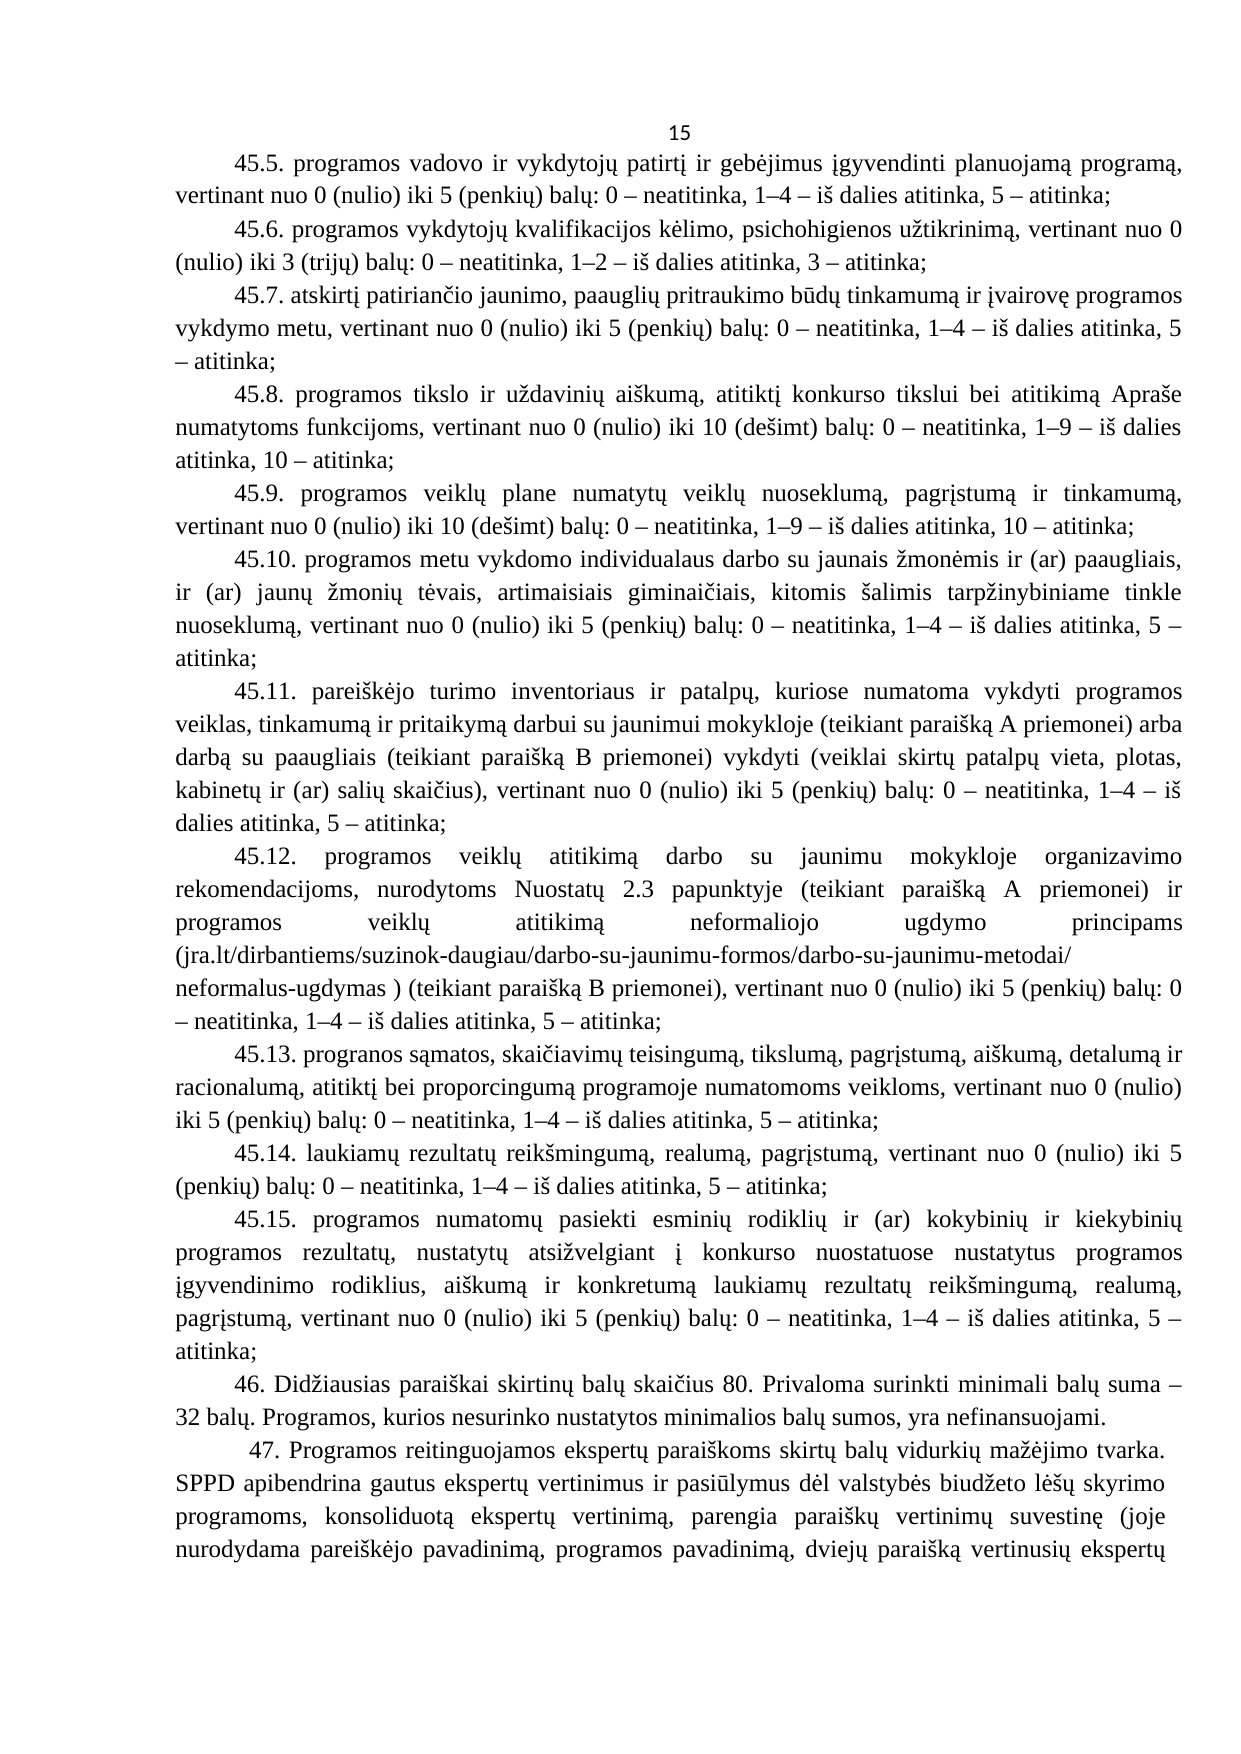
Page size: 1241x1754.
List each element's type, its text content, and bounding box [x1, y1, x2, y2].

text 46. Didžiausias paraiškai skirtinų balų skaičius 80. Privaloma surinkti minimali balų suma – 32 balų. Programos, kurios nesurinko nustatytos minimalios balų sumos, yra nefinansuojami. [175, 1369, 1183, 1431]
text 45.14. laukiamų rezultatų reikšmingumą, realumą, pagrįstumą, vertinant nuo 0 (nulio) iki 5 (penkių) balų: 0 – neatitinka, 1–4 – iš dalies atitinka, 5 – atitinka; [175, 1138, 1183, 1200]
text 45.15. programos numatomų pasiekti esminių rodiklių ir (ar) kokybinių ir kiekybinių programos rezultatų, nustatytų atsižvelgiant į konkurso nuostatuose nustatytus programos įgyvendinimo rodiklius, aiškumą ir konkretumą laukiamų rezultatų reikšmingumą, realumą, pagrįstumą, vertinant nuo 0 (nulio) iki 5 (penkių) balų: 0 – neatitinka, 1–4 – iš dalies atitinka, 5 – atitinka; [175, 1204, 1183, 1365]
text 45.5. programos vadovo ir vykdytojų patirtį ir gebėjimus įgyvendinti planuojamą programą, vertinant nuo 0 (nulio) iki 5 (penkių) balų: 0 – neatitinka, 1–4 – iš dalies atitinka, 5 – atitinka; [175, 148, 1183, 209]
text 45.10. programos metu vykdomo individualaus darbo su jaunais žmonėmis ir (ar) paaugliais, ir (ar) jaunų žmonių tėvais, artimaisiais giminaičiais, kitomis šalimis tarpžinybiniame tinkle nuoseklumą, vertinant nuo 0 (nulio) iki 5 (penkių) balų: 0 – neatitinka, 1–4 – iš dalies atitinka, 5 – atitinka; [175, 544, 1183, 672]
text 45.11. pareiškėjo turimo inventoriaus ir patalpų, kuriose numatoma vykdyti programos veiklas, tinkamumą ir pritaikymą darbui su jaunimui mokykloje (teikiant paraišką A priemonei) arba darbą su paaugliais (teikiant paraišką B priemonei) vykdyti (veiklai skirtų patalpų vieta, plotas, kabinetų ir (ar) salių skaičius), vertinant nuo 0 (nulio) iki 5 (penkių) balų: 0 – neatitinka, 1–4 – iš dalies atitinka, 5 – atitinka; [175, 676, 1183, 837]
text 45.8. programos tikslo ir uždavinių aiškumą, atitiktį konkurso tikslui bei atitikimą Apraše numatytoms funkcijoms, vertinant nuo 0 (nulio) iki 10 (dešimt) balų: 0 – neatitinka, 1–9 – iš dalies atitinka, 10 – atitinka; [175, 379, 1183, 473]
text 45.12. programos veiklų atitikimą darbo su jaunimu mokykloje organizavimo rekomendacijoms, nurodytoms Nuostatų 2.3 papunktyje (teikiant paraišką A priemonei) ir programos veiklų atitikimą neformaliojo ugdymo principams (jra.lt/dirbantiems/suzinok-daugiau/darbo-su-jaunimu-formos/darbo-su-jaunimu-metodai/neformalus-ugdymas ) (teikiant paraišką B priemonei), vertinant nuo 0 (nulio) iki 5 (penkių) balų: 0 – neatitinka, 1–4 – iš dalies atitinka, 5 – atitinka; [175, 841, 1183, 1035]
text 45.7. atskirtį patiriančio jaunimo, paauglių pritraukimo būdų tinkamumą ir įvairovę programos vykdymo metu, vertinant nuo 0 (nulio) iki 5 (penkių) balų: 0 – neatitinka, 1–4 – iš dalies atitinka, 5 – atitinka; [175, 280, 1183, 374]
text 47. Programos reitinguojamos ekspertų paraiškoms skirtų balų vidurkių mažėjimo tvarka. SPPD apibendrina gautus ekspertų vertinimus ir pasiūlymus dėl valstybės biudžeto lėšų skyrimo programoms, konsoliduotą ekspertų vertinimą, parengia paraiškų vertinimų suvestinę (joje nurodydama pareiškėjo pavadinimą, programos pavadinimą, dviejų paraišką vertinusių ekspertų [175, 1435, 1167, 1563]
text 45.6. programos vykdytojų kvalifikacijos kėlimo, psichohigienos užtikrinimą, vertinant nuo 0 (nulio) iki 3 (trijų) balų: 0 – neatitinka, 1–2 – iš dalies atitinka, 3 – atitinka; [175, 214, 1183, 275]
text 45.9. programos veiklų plane numatytų veiklų nuoseklumą, pagrįstumą ir tinkamumą, vertinant nuo 0 (nulio) iki 10 (dešimt) balų: 0 – neatitinka, 1–9 – iš dalies atitinka, 10 – atitinka; [175, 478, 1183, 539]
text 45.13. progranos sąmatos, skaičiavimų teisingumą, tikslumą, pagrįstumą, aiškumą, detalumą ir racionalumą, atitiktį bei proporcingumą programoje numatomoms veikloms, vertinant nuo 0 (nulio) iki 5 (penkių) balų: 0 – neatitinka, 1–4 – iš dalies atitinka, 5 – atitinka; [175, 1039, 1183, 1134]
